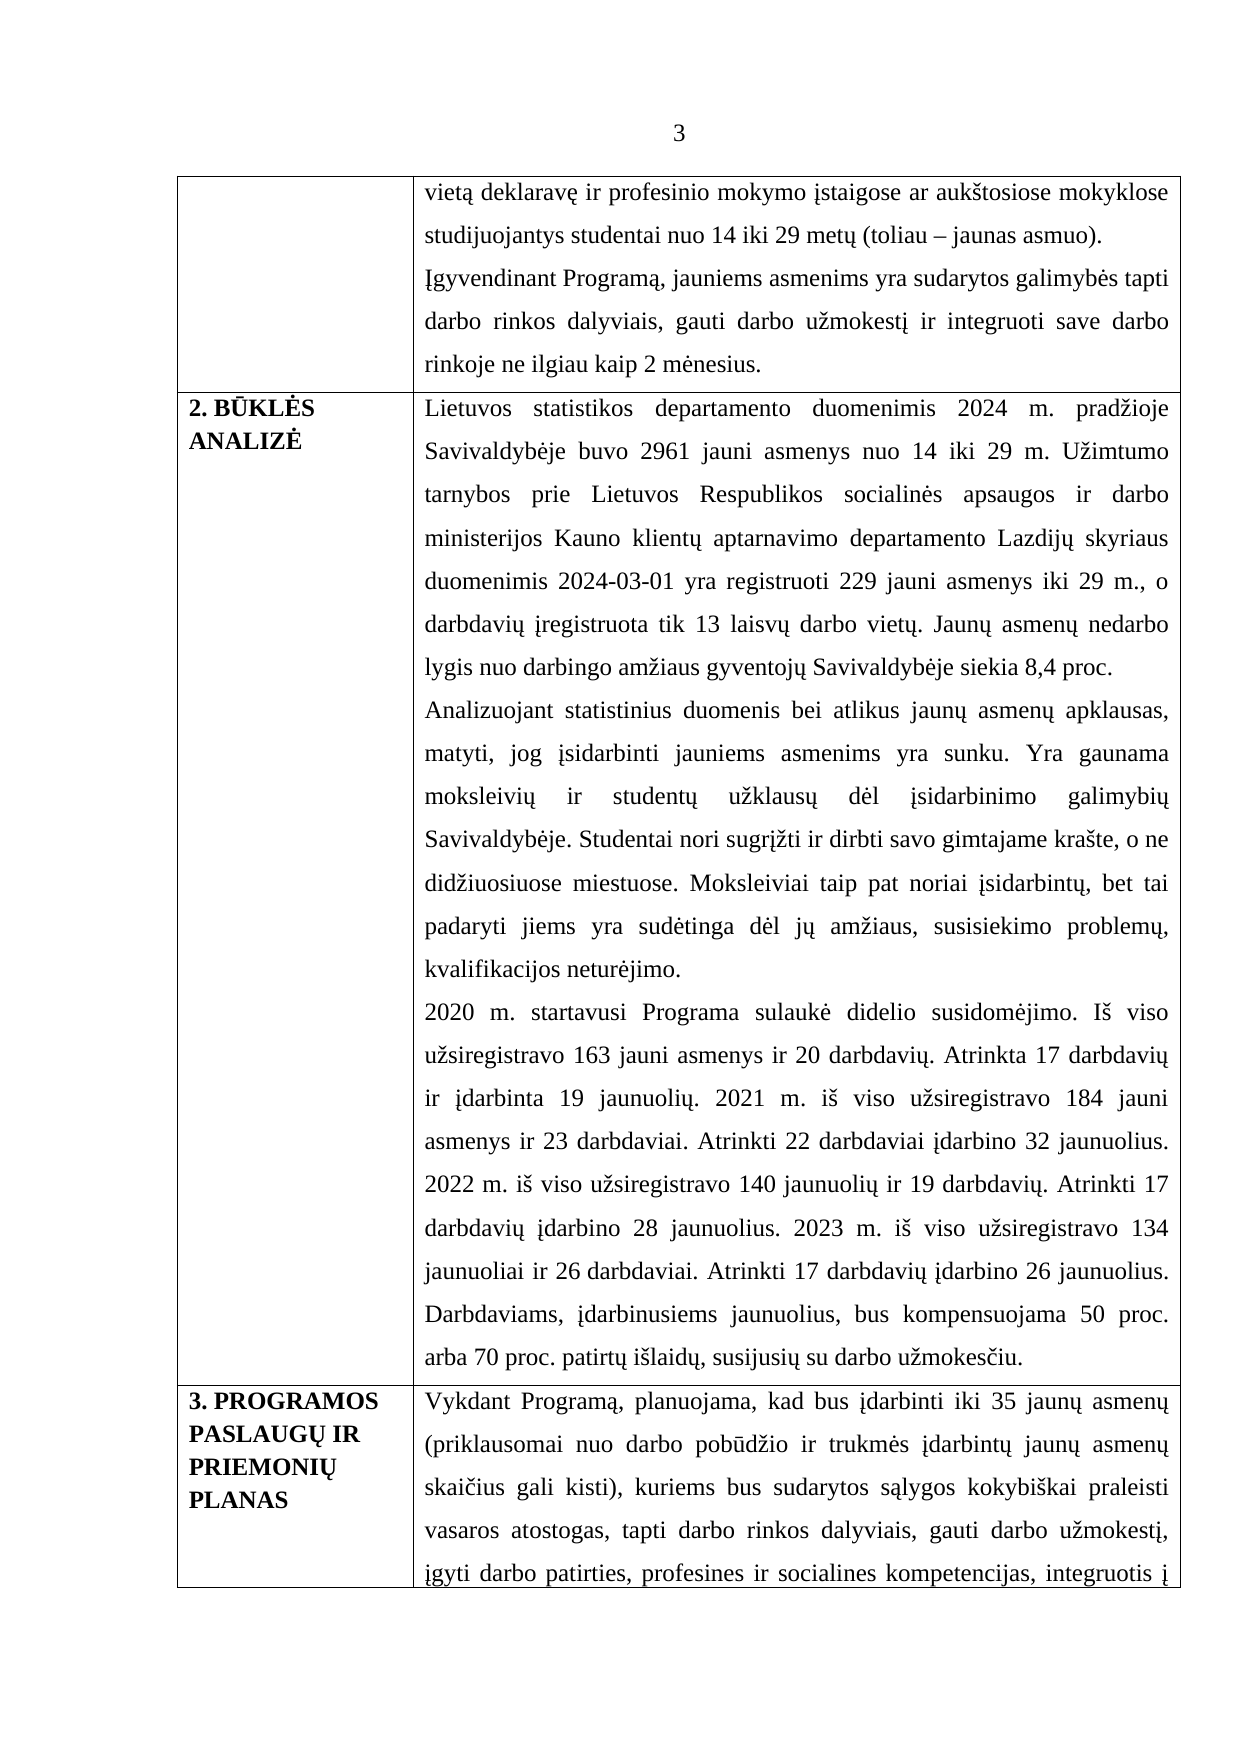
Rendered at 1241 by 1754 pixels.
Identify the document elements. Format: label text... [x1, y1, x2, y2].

table_cell vietą deklaravę ir profesinio mokymo įstaigose ar aukštosiose mokyklose studijuojantys studentai nuo 14 iki 29 metų (toliau – jaunas asmuo). Įgyvendinant Programą, jauniems asmenims yra sudarytos galimybės tapti darbo rinkos dalyviais, gauti darbo užmokestį ir integruoti save darbo rinkoje ne ilgiau kaip 2 mėnesius. [414, 177, 1180, 392]
table_cell Lietuvos statistikos departamento duomenimis 2024 m. pradžioje Savivaldybėje buvo 2961 jauni asmenys nuo 14 iki 29 m. Užimtumo tarnybos prie Lietuvos Respublikos socialinės apsaugos ir darbo ministerijos Kauno klientų aptarnavimo departamento Lazdijų skyriaus duomenimis 2024-03-01 yra registruoti 229 jauni asmenys iki 29 m., o darbdavių įregistruota tik 13 laisvų darbo vietų. Jaunų asmenų nedarbo lygis nuo darbingo amžiaus gyventojų Savivaldybėje siekia 8,4 proc. Analizuojant statistinius duomenis bei atlikus jaunų asmenų apklausas, matyti, jog įsidarbinti jauniems asmenims yra sunku. Yra gaunama moksleivių ir studentų užklausų dėl įsidarbinimo galimybių Savivaldybėje. Studentai nori sugrįžti ir dirbti savo gimtajame krašte, o ne didžiuosiuose miestuose. Moksleiviai taip pat noriai įsidarbintų, bet tai padaryti jiems yra sudėtinga dėl jų amžiaus, susisiekimo problemų, kvalifikacijos neturėjimo. 2020 m. startavusi Programa sulaukė didelio susidomėjimo. Iš viso užsiregistravo 163 jauni asmenys ir 20 darbdavių. Atrinkta 17 darbdavių ir įdarbinta 19 jaunuolių. 2021 m. iš viso užsiregistravo 184 jauni asmenys ir 23 darbdaviai. Atrinkti 22 darbdaviai įdarbino 32 jaunuolius. 2022 m. iš viso užsiregistravo 140 jaunuolių ir 19 darbdavių. Atrinkti 17 darbdavių įdarbino 28 jaunuolius. 2023 m. iš viso užsiregistravo 134 jaunuoliai ir 26 darbdaviai. Atrinkti 17 darbdavių įdarbino 26 jaunuolius. Darbdaviams, įdarbinusiems jaunuolius, bus kompensuojama 50 proc. arba 70 proc. patirtų išlaidų, susijusių su darbo užmokesčiu. [414, 393, 1180, 1385]
table_cell 2. BŪKLĖS ANALIZĖ [178, 393, 413, 1385]
table_cell 3. PROGRAMOS PASLAUGŲ IR PRIEMONIŲ PLANAS [178, 1386, 413, 1587]
table_cell Vykdant Programą, planuojama, kad bus įdarbinti iki 35 jaunų asmenų (priklausomai nuo darbo pobūdžio ir trukmės įdarbintų jaunų asmenų skaičius gali kisti), kuriems bus sudarytos sąlygos kokybiškai praleisti vasaros atostogas, tapti darbo rinkos dalyviais, gauti darbo užmokestį, įgyti darbo patirties, profesines ir socialines kompetencijas, integruotis į [414, 1386, 1180, 1587]
table_cell [178, 177, 413, 392]
